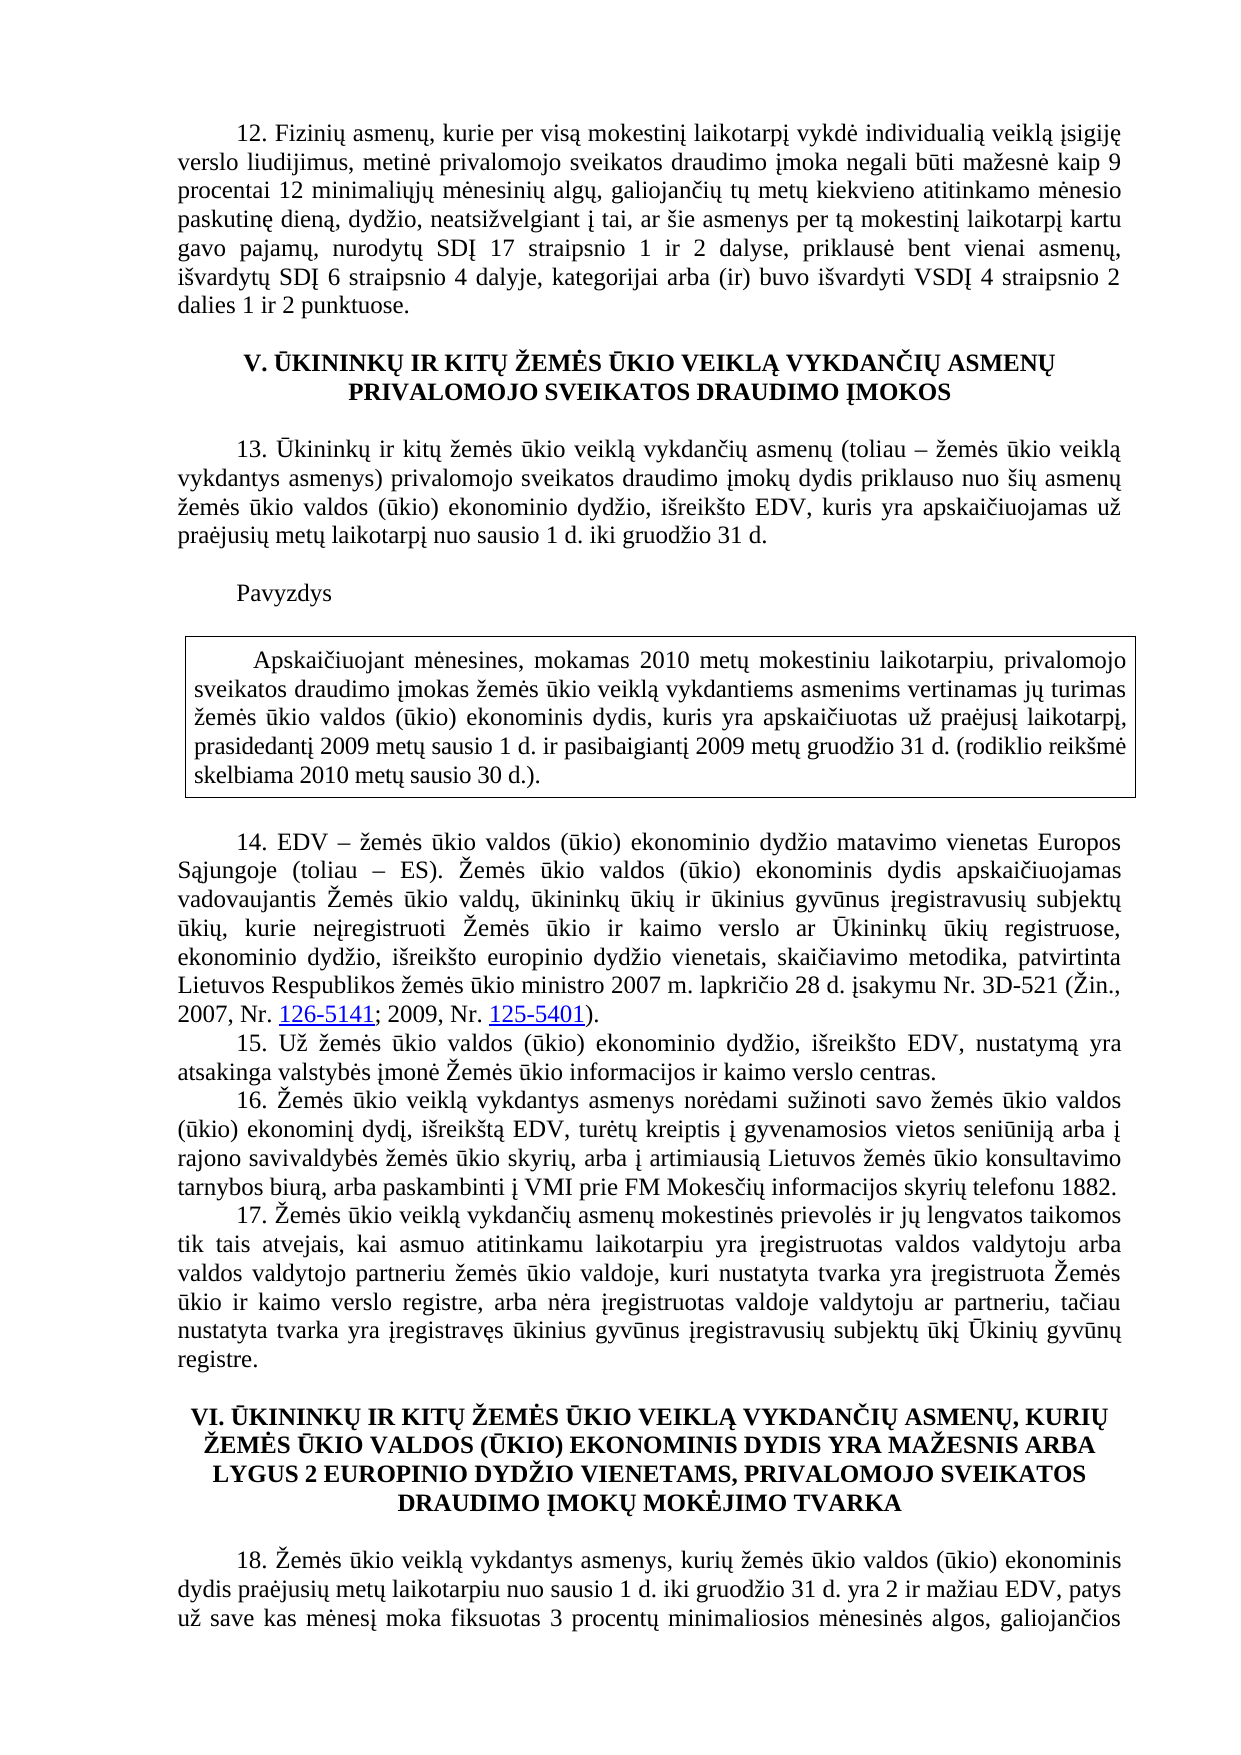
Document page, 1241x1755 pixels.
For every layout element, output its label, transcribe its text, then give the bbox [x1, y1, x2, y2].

text 16. Žemės ūkio veiklą vykdantys asmenys norėdami sužinoti savo žemės ūkio valdos (ūkio) ekonominį dydį, išreikštą EDV, turėtų kreiptis į gyvenamosios vietos seniūniją arba į rajono savivaldybės žemės ūkio skyrių, arba į artimiausią Lietuvos žemės ūkio konsultavimo tarnybos biurą, arba paskambinti į VMI prie FM Mokesčių informacijos skyrių telefonu 1882. [177, 1086, 1122, 1201]
text 18. Žemės ūkio veiklą vykdantys asmenys, kurių žemės ūkio valdos (ūkio) ekonominis dydis praėjusių metų laikotarpiu nuo sausio 1 d. iki gruodžio 31 d. yra 2 ir mažiau EDV, patys už save kas mėnesį moka fiksuotas 3 procentų minimaliosios mėnesinės algos, galiojančios [177, 1546, 1122, 1632]
text 13. Ūkininkų ir kitų žemės ūkio veiklą vykdančių asmenų (toliau – žemės ūkio veiklą vykdantys asmenys) privalomojo sveikatos draudimo įmokų dydis priklauso nuo šių asmenų žemės ūkio valdos (ūkio) ekonominio dydžio, išreikšto EDV, kuris yra apskaičiuojamas už praėjusių metų laikotarpį nuo sausio 1 d. iki gruodžio 31 d. [177, 434, 1122, 549]
text 12. Fizinių asmenų, kurie per visą mokestinį laikotarpį vykdė individualią veiklą įsigiję verslo liudijimus, metinė privalomojo sveikatos draudimo įmoka negali būti mažesnė kaip 9 procentai 12 minimaliųjų mėnesinių algų, galiojančių tų metų kiekvieno atitinkamo mėnesio paskutinę dieną, dydžio, neatsižvelgiant į tai, ar šie asmenys per tą mokestinį laikotarpį kartu gavo pajamų, nurodytų SDĮ 17 straipsnio 1 ir 2 dalyse, priklausė bent vienai asmenų, išvardytų SDĮ 6 straipsnio 4 dalyje, kategorijai arba (ir) buvo išvardyti VSDĮ 4 straipsnio 2 dalies 1 ir 2 punktuose. [177, 118, 1122, 319]
text V. ŪKININKŲ IR KITŲ ŽEMĖS ŪKIO VEIKLĄ VYKDANČIŲ ASMENŲ privalomojo sveikatos draudimo įmokOS [177, 348, 1122, 406]
text Pavyzdys [177, 578, 1122, 607]
text 14. EDV – žemės ūkio valdos (ūkio) ekonominio dydžio matavimo vienetas Europos Sąjungoje (toliau – ES). Žemės ūkio valdos (ūkio) ekonominis dydis apskaičiuojamas vadovaujantis Žemės ūkio valdų, ūkininkų ūkių ir ūkinius gyvūnus įregistravusių subjektų ūkių, kurie neįregistruoti Žemės ūkio ir kaimo verslo ar Ūkininkų ūkių registruose, ekonominio dydžio, išreikšto europinio dydžio vienetais, skaičiavimo metodika, patvirtinta Lietuvos Respublikos žemės ūkio ministro 2007 m. lapkričio 28 d. įsakymu Nr. 3D-521 (Žin., 2007, Nr. 126-5141; 2009, Nr. 125-5401). [177, 827, 1122, 1028]
table_header Apskaičiuojant mėnesines, mokamas 2010 metų mokestiniu laikotarpiu, privalomojo sveikatos draudimo įmokas žemės ūkio veiklą vykdantiems asmenims vertinamas jų turimas žemės ūkio valdos (ūkio) ekonominis dydis, kuris yra apskaičiuotas už praėjusį laikotarpį, prasidedantį 2009 metų sausio 1 d. ir pasibaigiantį 2009 metų gruodžio 31 d. (rodiklio reikšmė skelbiama 2010 metų sausio 30 d.). [186, 637, 1135, 797]
text 15. Už žemės ūkio valdos (ūkio) ekonominio dydžio, išreikšto EDV, nustatymą yra atsakinga valstybės įmonė Žemės ūkio informacijos ir kaimo verslo centras. [177, 1028, 1122, 1086]
text VI. ŪKININKŲ IR KITŲ ŽEMĖS ŪKIO VEIKLĄ VYKDANČIŲ ASMENŲ, KURIŲ ŽEMĖS ŪKIO VALDOS (ŪKIO) EKONOMINIS DYDIS YRA MAŽESNIS ARBA LYGUS 2 EUROPINIO DYDŽIO VIENETAMS, PRIVALOMOJO SVEIKATOS DRAUDIMO ĮMOKŲ MOKĖJIMO TVARKA [177, 1402, 1122, 1517]
text 17. Žemės ūkio veiklą vykdančių asmenų mokestinės prievolės ir jų lengvatos taikomos tik tais atvejais, kai asmuo atitinkamu laikotarpiu yra įregistruotas valdos valdytoju arba valdos valdytojo partneriu žemės ūkio valdoje, kuri nustatyta tvarka yra įregistruota Žemės ūkio ir kaimo verslo registre, arba nėra įregistruotas valdoje valdytoju ar partneriu, tačiau nustatyta tvarka yra įregistravęs ūkinius gyvūnus įregistravusių subjektų ūkį Ūkinių gyvūnų registre. [177, 1201, 1122, 1373]
